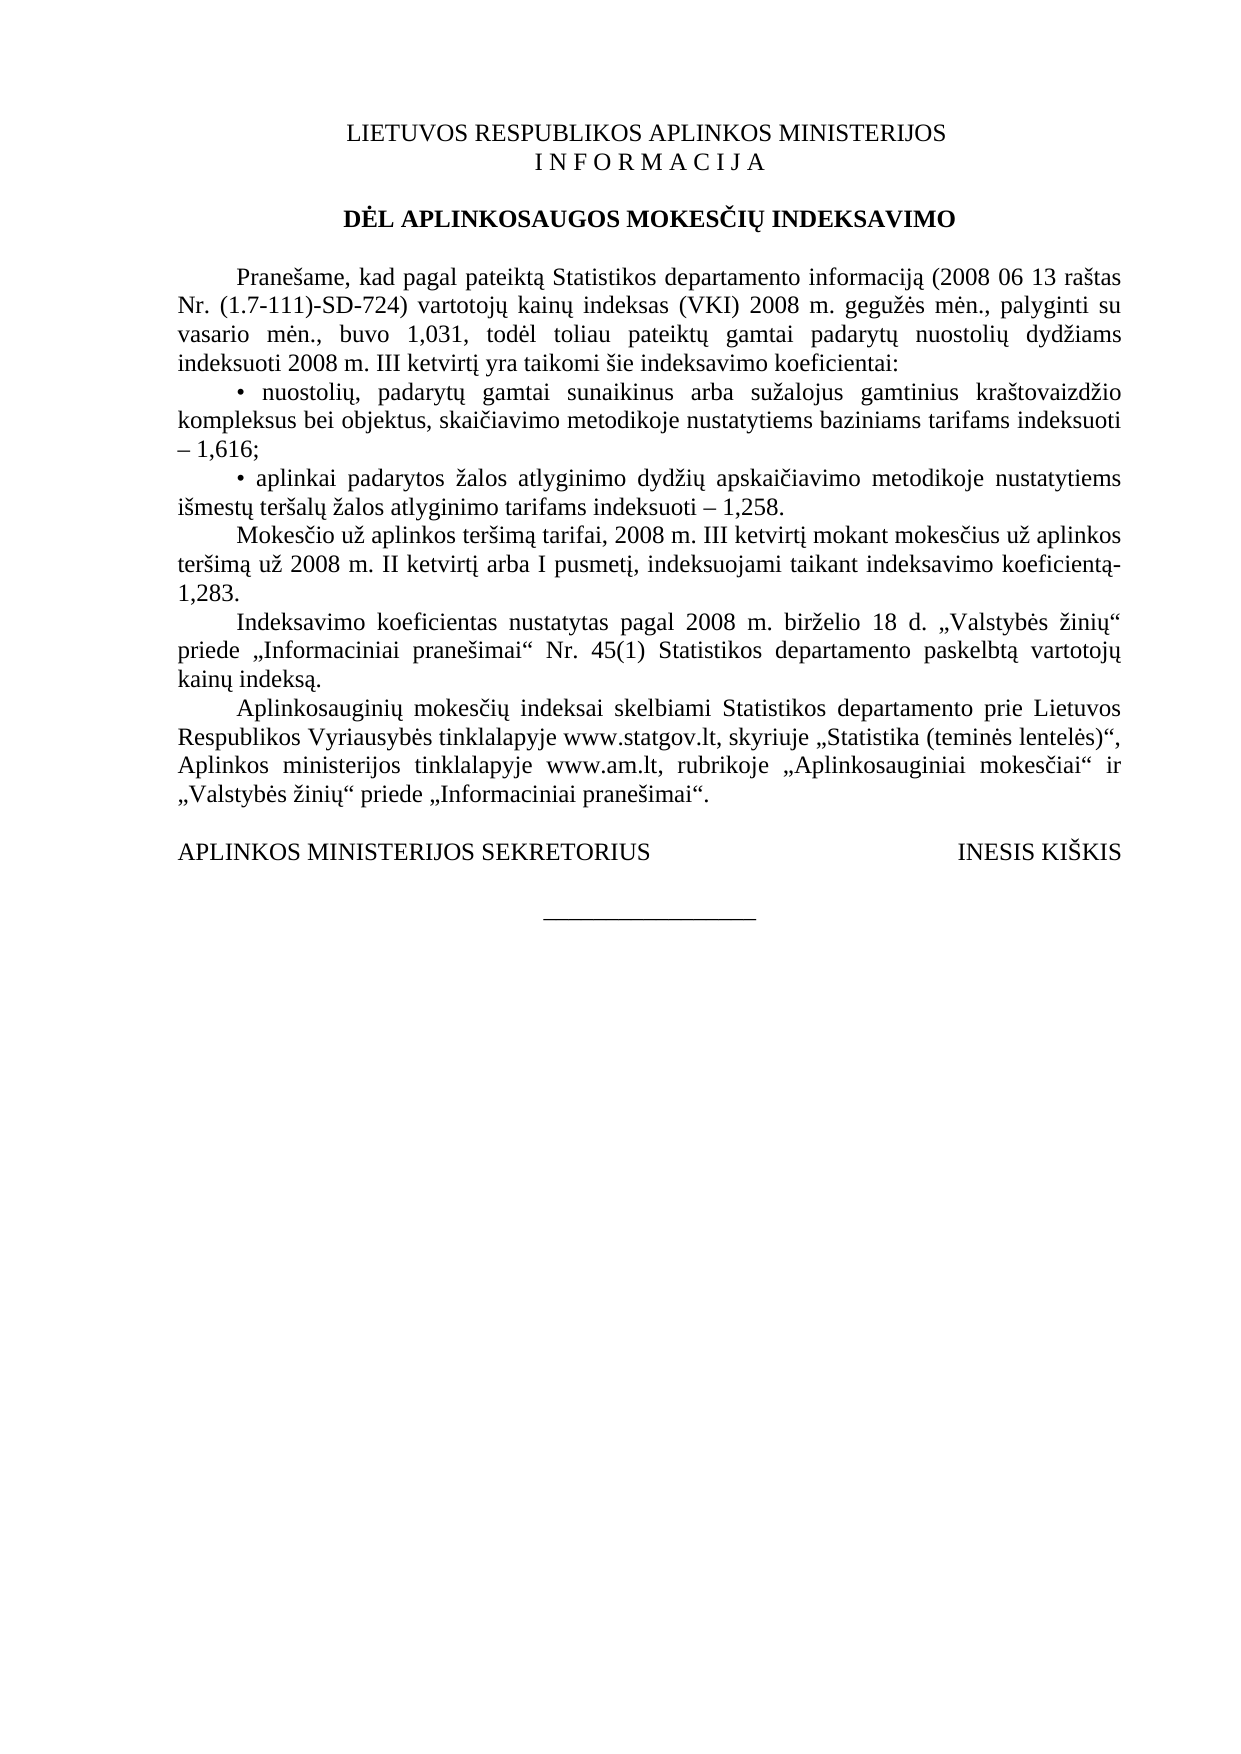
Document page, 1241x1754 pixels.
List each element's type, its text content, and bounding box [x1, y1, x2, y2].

text Mokesčio už aplinkos teršimą tarifai, 2008 m. III ketvirtį mokant mokesčius už aplinkos teršimą už 2008 m. II ketvirtį arba I pusmetį, indeksuojami taikant indeksavimo koeficientą- 1,283. [177, 521, 1122, 607]
text Pranešame, kad pagal pateiktą Statistikos departamento informaciją (2008 06 13 raštas Nr. (1.7-111)-SD-724) vartotojų kainų indeksas (VKI) 2008 m. gegužės mėn., palyginti su vasario mėn., buvo 1,031, todėl toliau pateiktų gamtai padarytų nuostolių dydžiams indeksuoti 2008 m. III ketvirtį yra taikomi šie indeksavimo koeficientai: [177, 262, 1122, 377]
text INFORMACIJA [177, 147, 1122, 176]
text LIETUVOS RESPUBLIKOS APLINKOS MINISTERIJOS [177, 118, 1122, 147]
text • nuostolių, padarytų gamtai sunaikinus arba sužalojus gamtinius kraštovaizdžio kompleksus bei objektus, skaičiavimo metodikoje nustatytiems baziniams tarifams indeksuoti – 1,616; [177, 377, 1122, 463]
text Aplinkosauginių mokesčių indeksai skelbiami Statistikos departamento prie Lietuvos Respublikos Vyriausybės tinklalapyje www.statgov.lt, skyriuje „Statistika (teminės lentelės)“, Aplinkos ministerijos tinklalapyje www.am.lt, rubrikoje „Aplinkosauginiai mokesčiai“ ir „Valstybės žinių“ priede „Informaciniai pranešimai“. [177, 693, 1122, 808]
text APLINKOS MINISTERIJOS SEKRETORIUS INESIS KIŠKIS [177, 837, 1122, 866]
text _________________ [177, 894, 1122, 923]
text • aplinkai padarytos žalos atlyginimo dydžių apskaičiavimo metodikoje nustatytiems išmestų teršalų žalos atlyginimo tarifams indeksuoti – 1,258. [177, 463, 1122, 521]
text DĖL APLINKOSAUGOS MOKESČIŲ INDEKSAVIMO [177, 204, 1122, 233]
text Indeksavimo koeficientas nustatytas pagal 2008 m. birželio 18 d. „Valstybės žinių“ priede „Informaciniai pranešimai“ Nr. 45(1) Statistikos departamento paskelbtą vartotojų kainų indeksą. [177, 607, 1122, 693]
